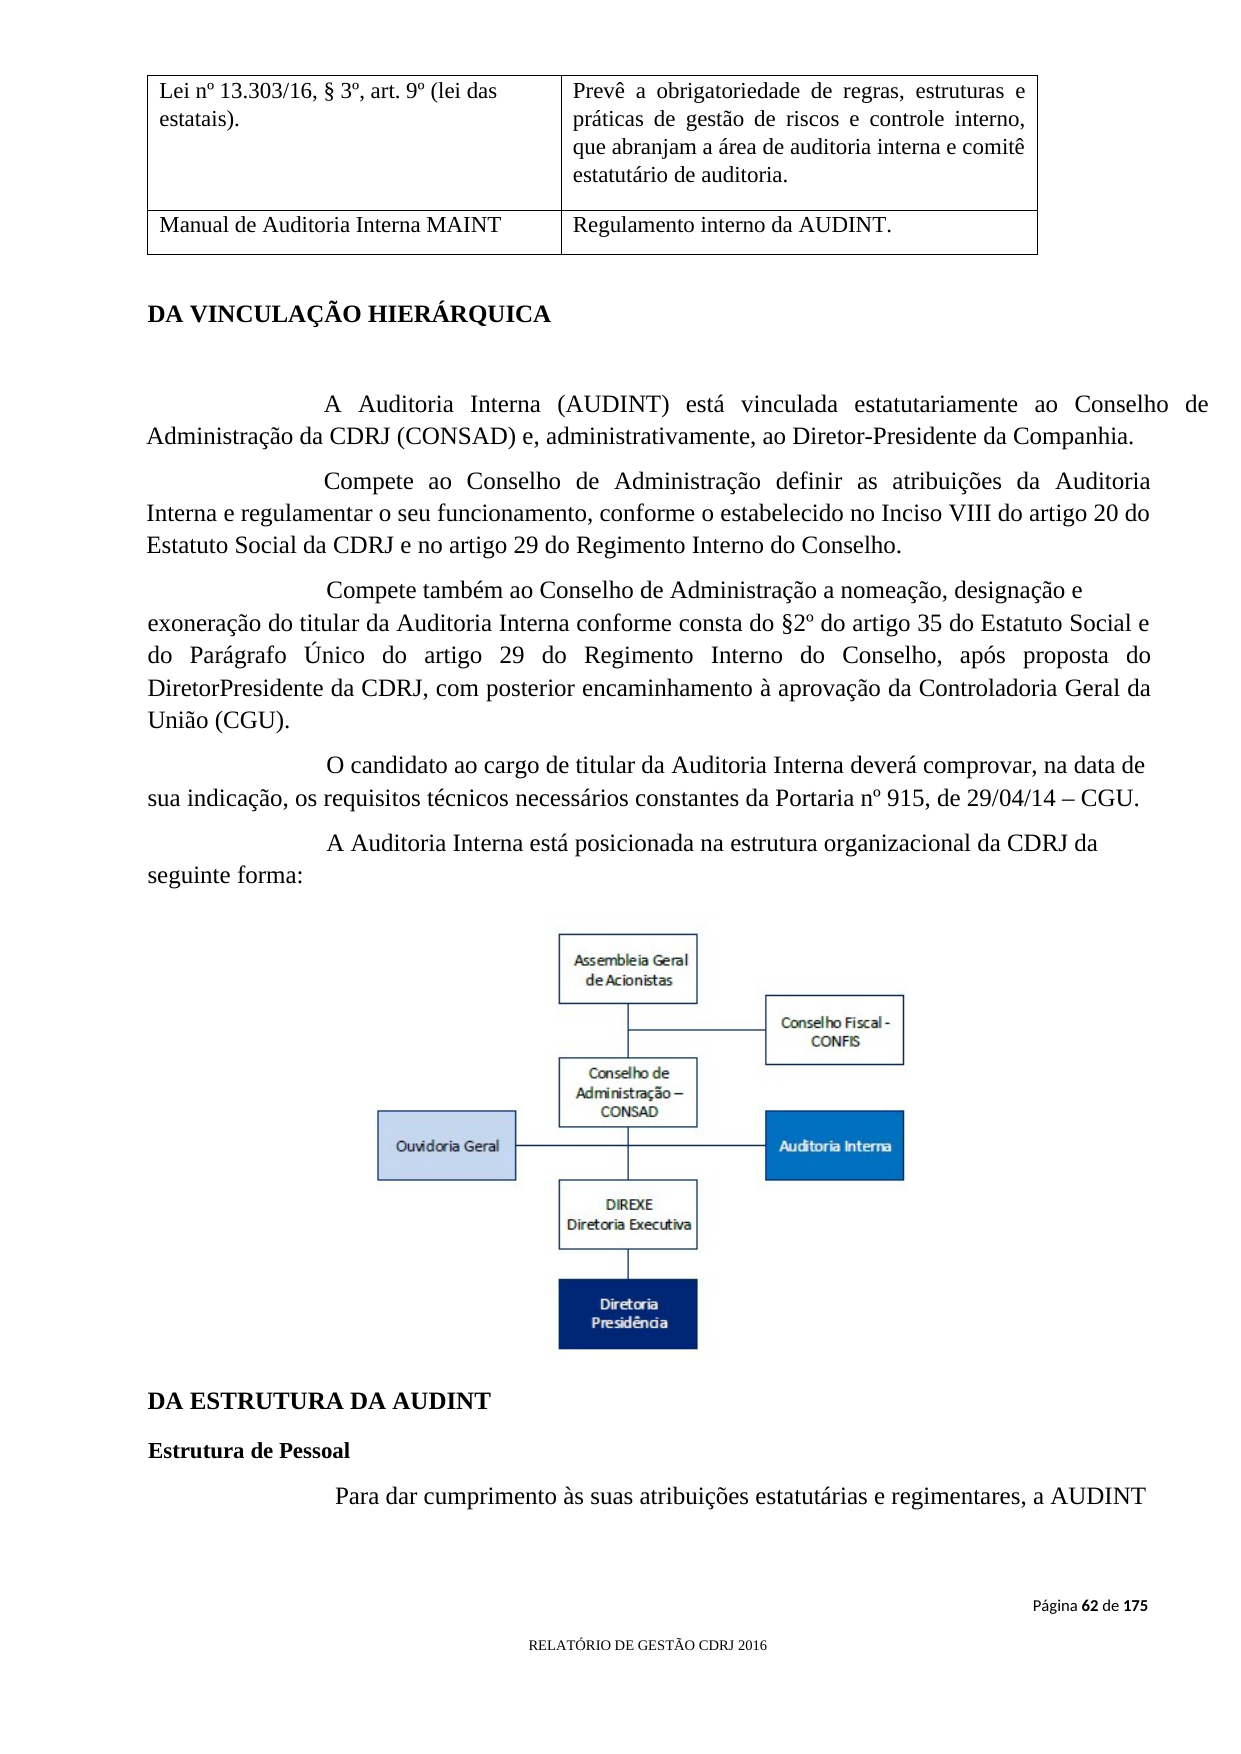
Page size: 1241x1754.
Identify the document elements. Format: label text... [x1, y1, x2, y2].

text Para dar cumprimento às suas atribuições estatutárias e regimentares, a AUDINT [148, 1481, 1152, 1510]
text A Auditoria Interna está posicionada na estrutura organizacional da CDRJ da [326, 828, 1210, 857]
text DA VINCULAÇÃO HIERÁRQUICA [147, 299, 1210, 328]
table_cell Regulamento interno da AUDINT. [562, 211, 1037, 254]
text exoneração do titular da Auditoria Interna conforme consta do §2º do artigo 35 do Estatuto Social e do Parágrafo Único do artigo 29 do Regimento Interno do Conselho, após proposta do DiretorPresidente da CDRJ, com posterior encaminhamento à aprovação da Controladoria Geral da União (CGU). [147, 608, 1152, 733]
table_cell Prevê a obrigatoriedade de regras, estruturas e práticas de gestão de riscos e controle interno, que abranjam a área de auditoria interna e comitê estatutário de auditoria. [562, 76, 1037, 210]
table_cell Manual de Auditoria Interna MAINT [148, 211, 561, 254]
text Compete ao Conselho de Administração definir as atribuições da Auditoria Interna e regulamentar o seu funcionamento, conforme o estabelecido no Inciso VIII do artigo 20 do Estatuto Social da CDRJ e no artigo 29 do Regimento Interno do Conselho. [146, 466, 1151, 559]
text O candidato ao cargo de titular da Auditoria Interna deverá comprovar, na data de [326, 750, 1210, 779]
table_cell Lei nº 13.303/16, § 3º, art. 9º (lei das estatais). [148, 76, 561, 210]
text A Auditoria Interna (AUDINT) está vinculada estatutariamente ao Conselho de Administração da CDRJ (CONSAD) e, administrativamente, ao Diretor-Presidente da Companhia. [146, 389, 1210, 450]
text DA ESTRUTURA DA AUDINT [147, 1386, 1210, 1414]
text Compete também ao Conselho de Administração a nomeação, designação e [326, 576, 1210, 604]
text sua indicação, os requisitos técnicos necessários constantes da Portaria nº 915, de 29/04/14 – CGU. [147, 783, 1210, 811]
text Estrutura de Pessoal [148, 1437, 1210, 1463]
text seguinte forma: [147, 861, 1210, 889]
